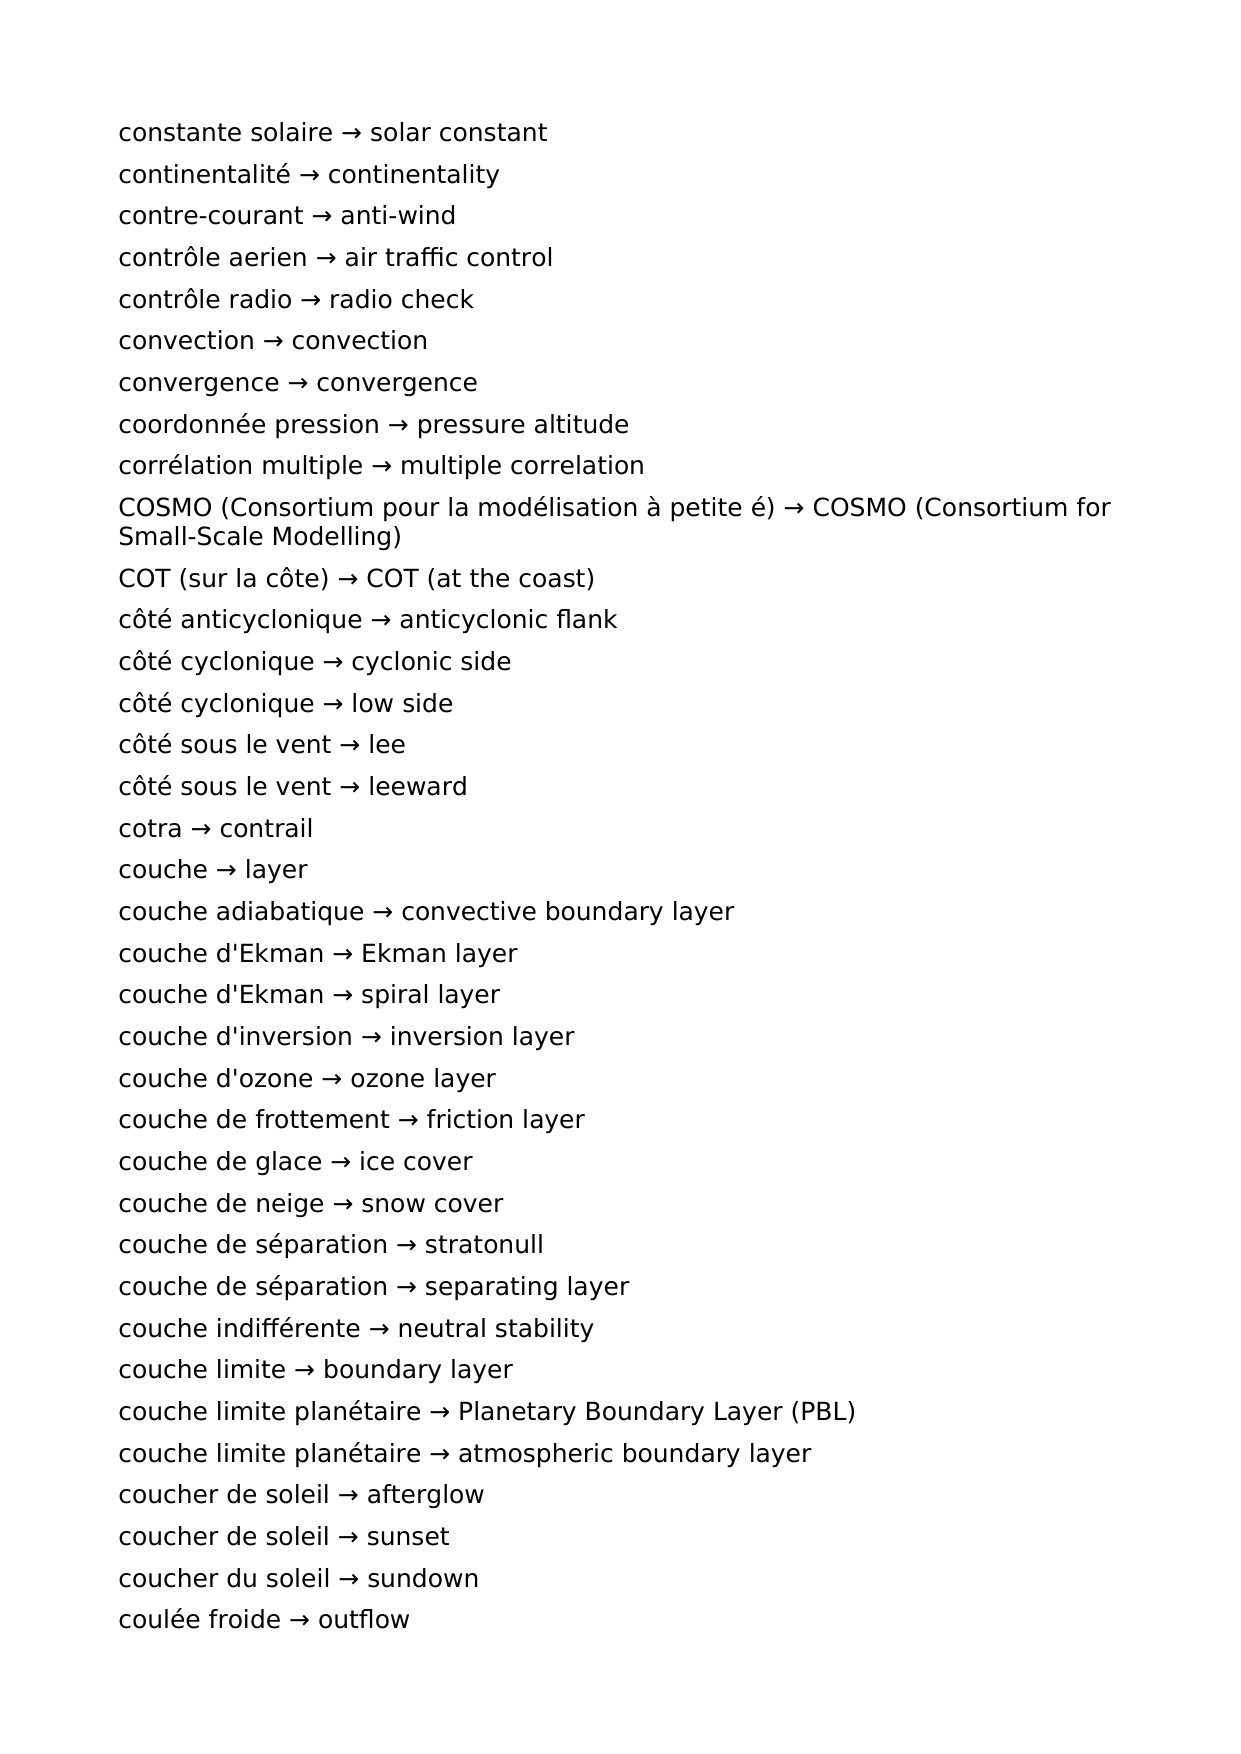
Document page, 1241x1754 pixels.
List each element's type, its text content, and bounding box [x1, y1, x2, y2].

text COT (sur la côte) → COT (at the coast) [118, 564, 1122, 593]
text couche d'ozone → ozone layer [118, 1064, 1122, 1093]
text coucher du soleil → sundown [118, 1564, 1122, 1593]
text couche d'inversion → inversion layer [118, 1022, 1122, 1051]
text cotra → contrail [118, 814, 1122, 843]
text couche d'Ekman → spiral layer [118, 981, 1122, 1010]
text couche indifférente → neutral stability [118, 1314, 1122, 1343]
text coucher de soleil → sunset [118, 1522, 1122, 1551]
text contrôle aerien → air traffic control [118, 243, 1122, 272]
text contre-courant → anti-wind [118, 201, 1122, 231]
text COSMO (Consortium pour la modélisation à petite é) → COSMO (Consortium for Small-Scale Modelling) [118, 493, 1122, 551]
text côté anticyclonique → anticyclonic flank [118, 606, 1122, 635]
text couche de séparation → separating layer [118, 1272, 1122, 1301]
text corrélation multiple → multiple correlation [118, 451, 1122, 481]
text côté cyclonique → low side [118, 689, 1122, 718]
text continentalité → continentality [118, 160, 1122, 189]
text couche de neige → snow cover [118, 1189, 1122, 1218]
text contrôle radio → radio check [118, 285, 1122, 314]
text côté cyclonique → cyclonic side [118, 647, 1122, 676]
text côté sous le vent → lee [118, 731, 1122, 760]
text convection → convection [118, 326, 1122, 356]
text couche de frottement → friction layer [118, 1106, 1122, 1135]
text coucher de soleil → afterglow [118, 1481, 1122, 1510]
text couche limite planétaire → Planetary Boundary Layer (PBL) [118, 1397, 1122, 1426]
text côté sous le vent → leeward [118, 772, 1122, 801]
text constante solaire → solar constant [118, 118, 1122, 147]
text coulée froide → outflow [118, 1606, 1122, 1635]
text convergence → convergence [118, 368, 1122, 397]
text couche de glace → ice cover [118, 1147, 1122, 1176]
text couche adiabatique → convective boundary layer [118, 897, 1122, 926]
text couche limite planétaire → atmospheric boundary layer [118, 1439, 1122, 1468]
text couche de séparation → stratonull [118, 1231, 1122, 1260]
text coordonnée pression → pressure altitude [118, 410, 1122, 439]
text couche d'Ekman → Ekman layer [118, 939, 1122, 968]
text couche → layer [118, 856, 1122, 885]
text couche limite → boundary layer [118, 1356, 1122, 1385]
